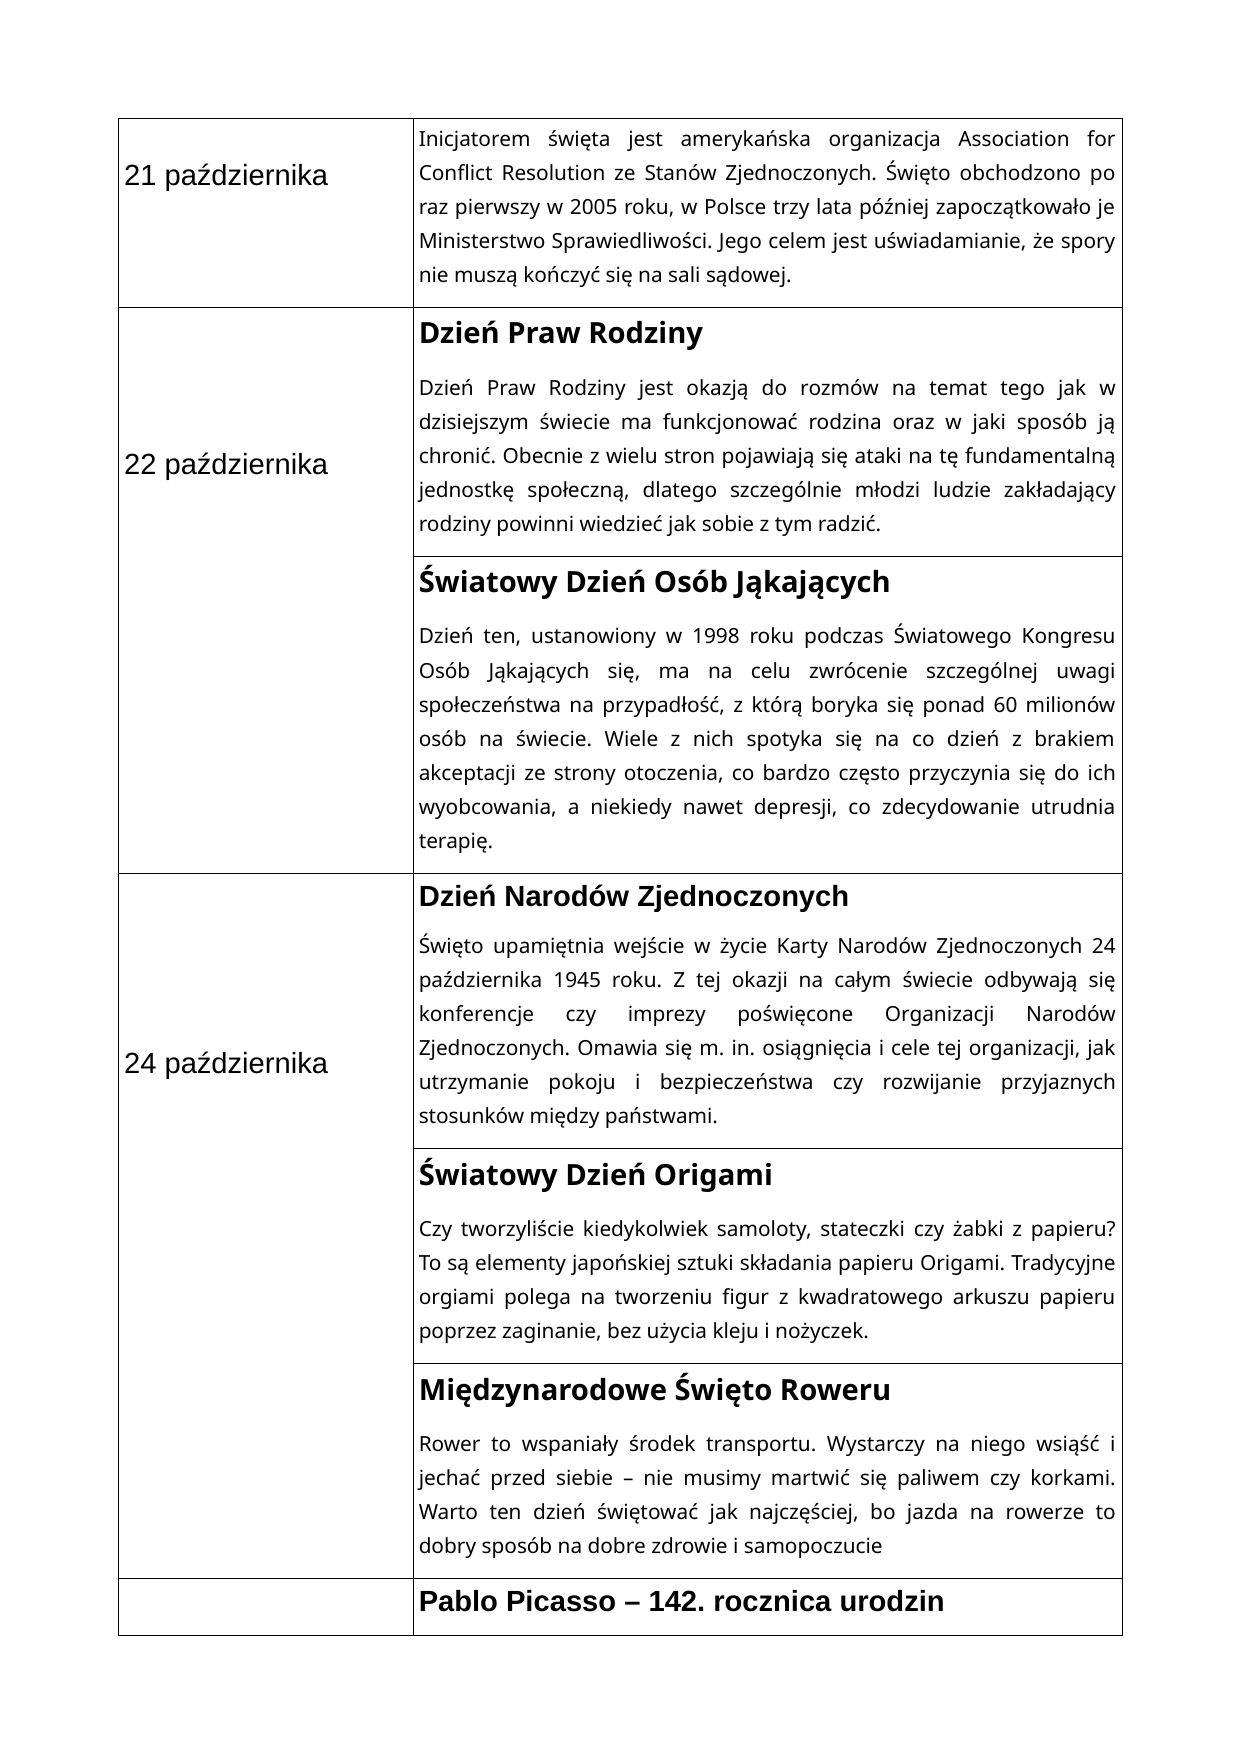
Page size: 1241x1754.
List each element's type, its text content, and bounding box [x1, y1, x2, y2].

table_cell 24 października [119, 874, 413, 1578]
table_cell 21 października [119, 119, 413, 307]
table_cell [119, 1579, 413, 1635]
table_cell Światowy Dzień Osób Jąkających Dzień ten, ustanowiony w 1998 roku podczas Światowego Kongresu Osób Jąkających się, ma na celu zwrócenie szczególnej uwagi społeczeństwa na przypadłość, z którą boryka się ponad 60 milionów osób na świecie. Wiele z nich spotyka się na co dzień z brakiem akceptacji ze strony otoczenia, co bardzo często przyczynia się do ich wyobcowania, a niekiedy nawet depresji, co zdecydowanie utrudnia terapię. [414, 557, 1122, 873]
table_cell Pablo Picasso – 142. rocznica urodzin [414, 1579, 1122, 1635]
table_cell Dzień Praw Rodziny Dzień Praw Rodziny jest okazją do rozmów na temat tego jak w dzisiejszym świecie ma funkcjonować rodzina oraz w jaki sposób ją chronić. Obecnie z wielu stron pojawiają się ataki na tę fundamentalną jednostkę społeczną, dlatego szczególnie młodzi ludzie zakładający rodziny powinni wiedzieć jak sobie z tym radzić. [414, 308, 1122, 556]
table_cell Międzynarodowe Święto Roweru Rower to wspaniały środek transportu. Wystarczy na niego wsiąść i jechać przed siebie – nie musimy martwić się paliwem czy korkami. Warto ten dzień świętować jak najczęściej, bo jazda na rowerze to dobry sposób na dobre zdrowie i samopoczucie [414, 1364, 1122, 1578]
table_cell Inicjatorem święta jest amerykańska organizacja Association for Conflict Resolution ze Stanów Zjednoczonych. Święto obchodzono po raz pierwszy w 2005 roku, w Polsce trzy lata później zapoczątkowało je Ministerstwo Sprawiedliwości. Jego celem jest uświadamianie, że spory nie muszą kończyć się na sali sądowej. [414, 119, 1122, 307]
table_cell Dzień Narodów Zjednoczonych Święto upamiętnia wejście w życie Karty Narodów Zjednoczonych 24 października 1945 roku. Z tej okazji na całym świecie odbywają się konferencje czy imprezy poświęcone Organizacji Narodów Zjednoczonych. Omawia się m. in. osiągnięcia i cele tej organizacji, jak utrzymanie pokoju i bezpieczeństwa czy rozwijanie przyjaznych stosunków między państwami. [414, 874, 1122, 1148]
table_cell 22 października [119, 308, 413, 873]
table_cell Światowy Dzień Origami Czy tworzyliście kiedykolwiek samoloty, stateczki czy żabki z papieru? To są elementy japońskiej sztuki składania papieru Origami. Tradycyjne orgiami polega na tworzeniu figur z kwadratowego arkuszu papieru poprzez zaginanie, bez użycia kleju i nożyczek. [414, 1149, 1122, 1363]
